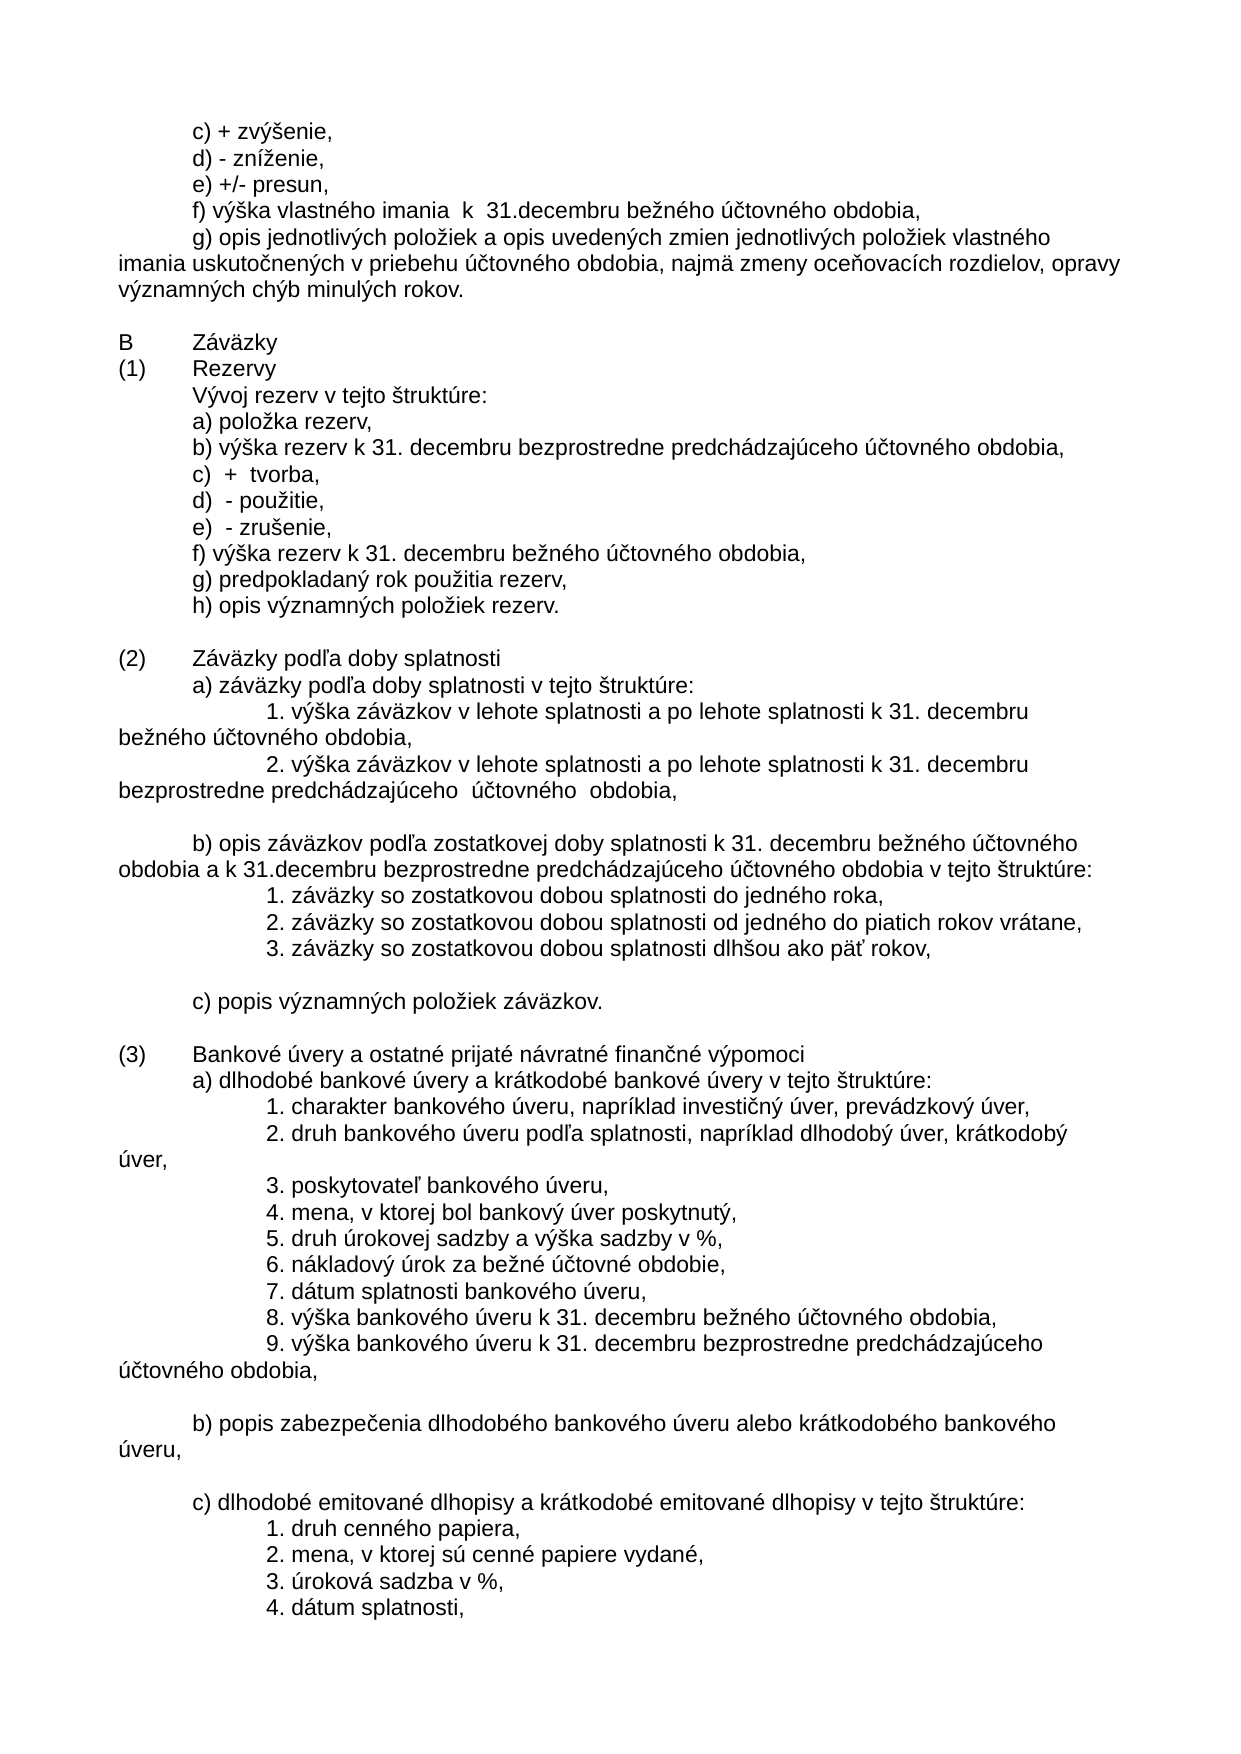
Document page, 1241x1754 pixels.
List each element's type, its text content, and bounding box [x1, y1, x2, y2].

text b) opis záväzkov podľa zostatkovej doby splatnosti k 31. decembru bežného účtovného obdobia a k 31.decembru bezprostredne predchádzajúceho účtovného obdobia v tejto štruktúre: [118, 830, 1122, 882]
text 2. záväzky so zostatkovou dobou splatnosti od jedného do piatich rokov vrátane, [118, 909, 1122, 935]
text (1) Rezervy [118, 355, 1122, 382]
text 2. mena, v ktorej sú cenné papiere vydané, [118, 1541, 1122, 1568]
text a) dlhodobé bankové úvery a krátkodobé bankové úvery v tejto štruktúre: [118, 1067, 1122, 1093]
text e) +/- presun, [118, 171, 1122, 197]
text 1. záväzky so zostatkovou dobou splatnosti do jedného roka, [118, 882, 1122, 909]
text e) - zrušenie, [118, 513, 1122, 540]
text 7. dátum splatnosti bankového úveru, [118, 1278, 1122, 1304]
text d) - použitie, [118, 487, 1122, 513]
text b) popis zabezpečenia dlhodobého bankového úveru alebo krátkodobého bankového úveru, [118, 1409, 1122, 1462]
text (2) Záväzky podľa doby splatnosti [118, 645, 1122, 672]
text 3. úroková sadzba v %, [118, 1568, 1122, 1594]
text B Záväzky [118, 329, 1122, 355]
text 8. výška bankového úveru k 31. decembru bežného účtovného obdobia, [118, 1304, 1122, 1330]
text 1. charakter bankového úveru, napríklad investičný úver, prevádzkový úver, [118, 1093, 1122, 1119]
text 1. výška záväzkov v lehote splatnosti a po lehote splatnosti k 31. decembru bežného účtovného obdobia, [118, 698, 1122, 751]
text d) - zníženie, [118, 144, 1122, 171]
text g) predpokladaný rok použitia rezerv, [118, 566, 1122, 592]
text 1. druh cenného papiera, [118, 1515, 1122, 1541]
text 2. výška záväzkov v lehote splatnosti a po lehote splatnosti k 31. decembru bezprostredne predchádzajúceho účtovného obdobia, [118, 751, 1122, 803]
text 2. druh bankového úveru podľa splatnosti, napríklad dlhodobý úver, krátkodobý úver, [118, 1119, 1122, 1172]
text 6. nákladový úrok za bežné účtovné obdobie, [118, 1251, 1122, 1278]
text Vývoj rezerv v tejto štruktúre: [118, 382, 1122, 408]
text h) opis významných položiek rezerv. [118, 592, 1122, 619]
text a) záväzky podľa doby splatnosti v tejto štruktúre: [118, 672, 1122, 698]
text c) + tvorba, [118, 461, 1122, 487]
text f) výška rezerv k 31. decembru bežného účtovného obdobia, [118, 540, 1122, 566]
text 4. dátum splatnosti, [118, 1594, 1122, 1620]
text c) popis významných položiek záväzkov. [118, 988, 1122, 1014]
text 4. mena, v ktorej bol bankový úver poskytnutý, [118, 1199, 1122, 1225]
text g) opis jednotlivých položiek a opis uvedených zmien jednotlivých položiek vlastného imania uskutočnených v priebehu účtovného obdobia, najmä zmeny oceňovacích rozdielov, opravy významných chýb minulých rokov. [118, 223, 1122, 303]
text b) výška rezerv k 31. decembru bezprostredne predchádzajúceho účtovného obdobia, [118, 434, 1122, 461]
text (3) Bankové úvery a ostatné prijaté návratné finančné výpomoci [118, 1041, 1122, 1067]
text c) dlhodobé emitované dlhopisy a krátkodobé emitované dlhopisy v tejto štruktúre: [118, 1488, 1122, 1515]
text 5. druh úrokovej sadzby a výška sadzby v %, [118, 1225, 1122, 1251]
text f) výška vlastného imania k 31.decembru bežného účtovného obdobia, [118, 197, 1122, 223]
text a) položka rezerv, [118, 408, 1122, 434]
text 3. poskytovateľ bankového úveru, [118, 1172, 1122, 1199]
text 9. výška bankového úveru k 31. decembru bezprostredne predchádzajúceho účtovného obdobia, [118, 1330, 1122, 1383]
text c) + zvýšenie, [118, 118, 1122, 144]
text 3. záväzky so zostatkovou dobou splatnosti dlhšou ako päť rokov, [118, 935, 1122, 961]
